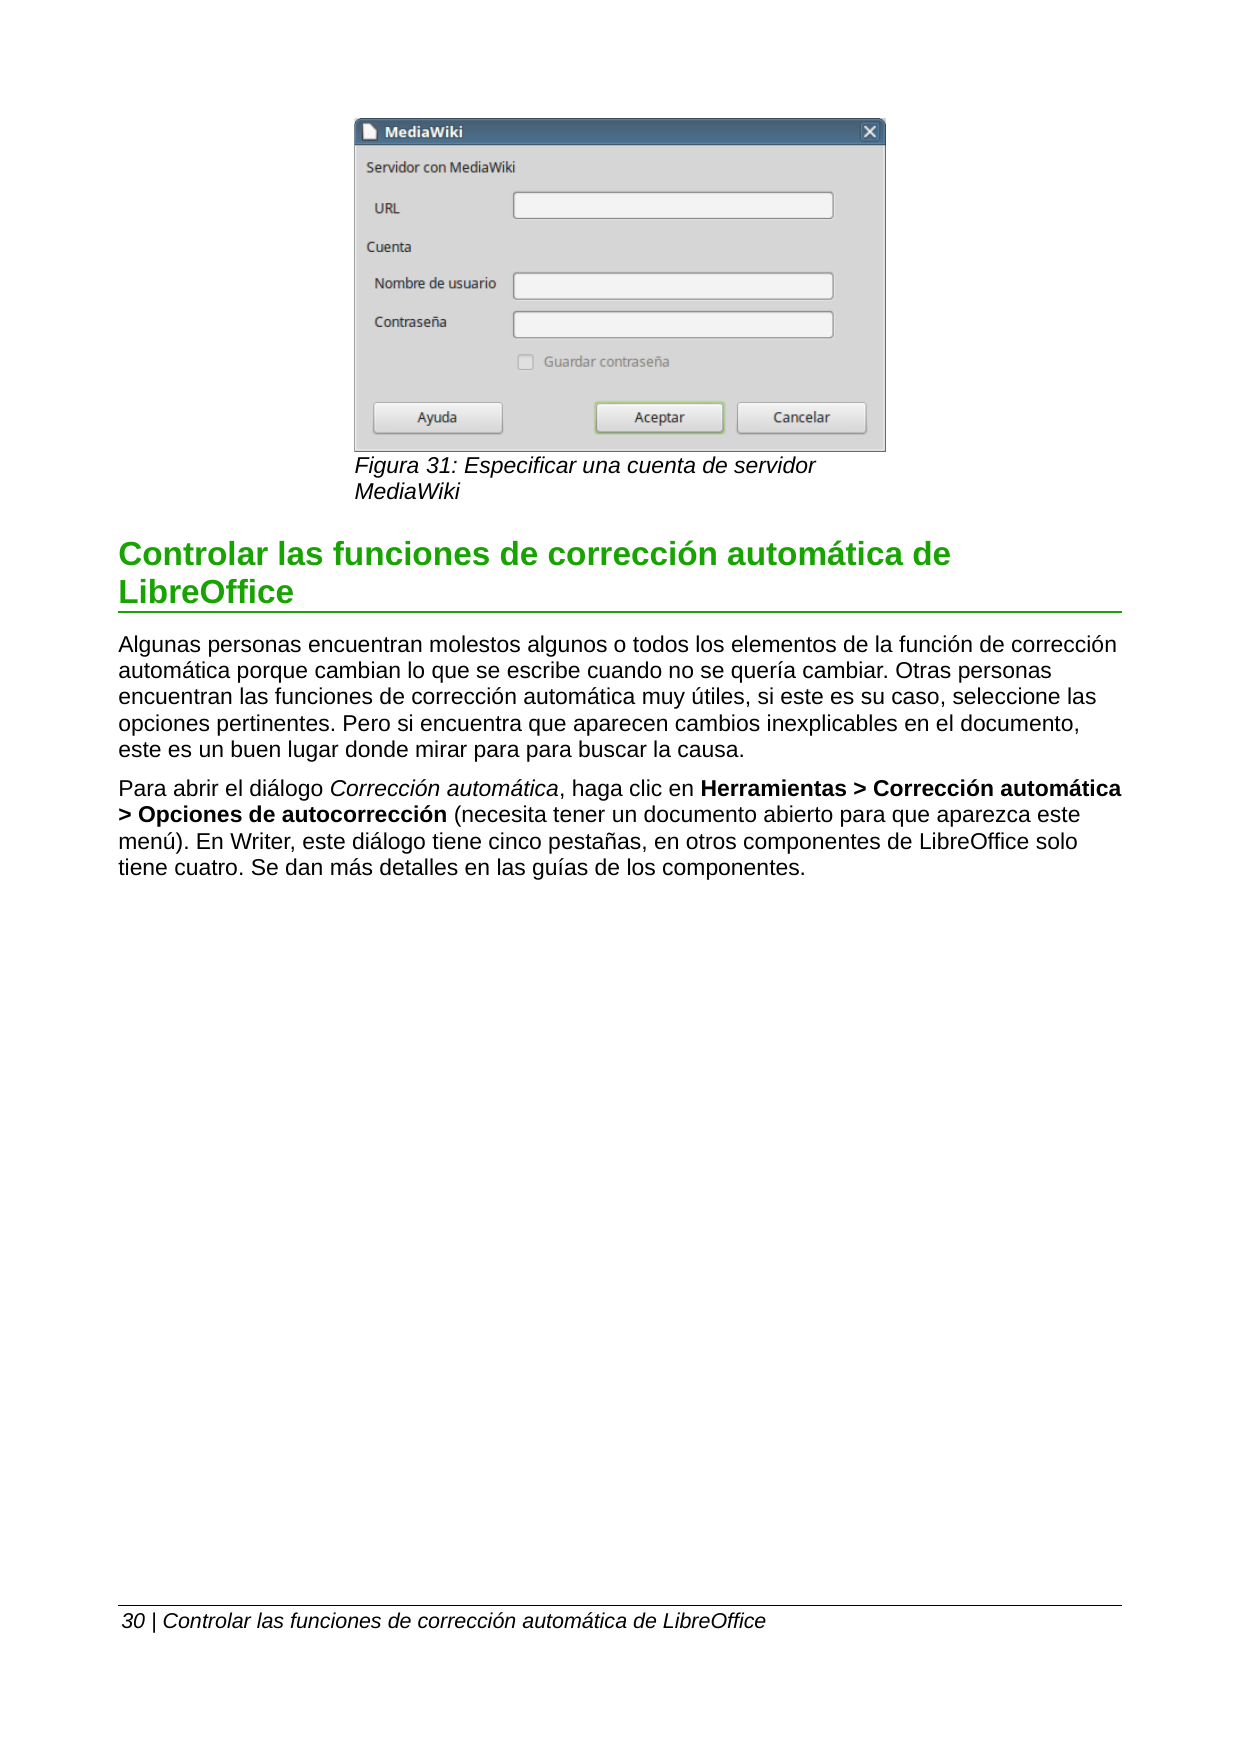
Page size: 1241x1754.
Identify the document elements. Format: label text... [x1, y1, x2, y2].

text Para abrir el diálogo Corrección automática, haga clic en Herramientas > Corrección automática > Opciones de autocorrección (necesita tener un documento abierto para que aparezca este menú). En Writer, este diálogo tiene cinco pestañas, en otros componentes de LibreOffice solo tiene cuatro. Se dan más detalles en las guías de los componentes. [118, 775, 1122, 880]
subtitle Controlar las funciones de corrección automática de LibreOffice [118, 534, 1122, 611]
picture [354, 118, 886, 452]
text Algunas personas encuentran molestos algunos o todos los elementos de la función de corrección automática porque cambian lo que se escribe cuando no se quería cambiar. Otras personas encuentran las funciones de corrección automática muy útiles, si este es su caso, seleccione las opciones pertinentes. Pero si encuentra que aparecen cambios inexplicables en el documento, este es un buen lugar donde mirar para para buscar la causa. [118, 631, 1122, 762]
text Figura 31: Especificar una cuenta de servidor MediaWiki [354, 452, 886, 504]
